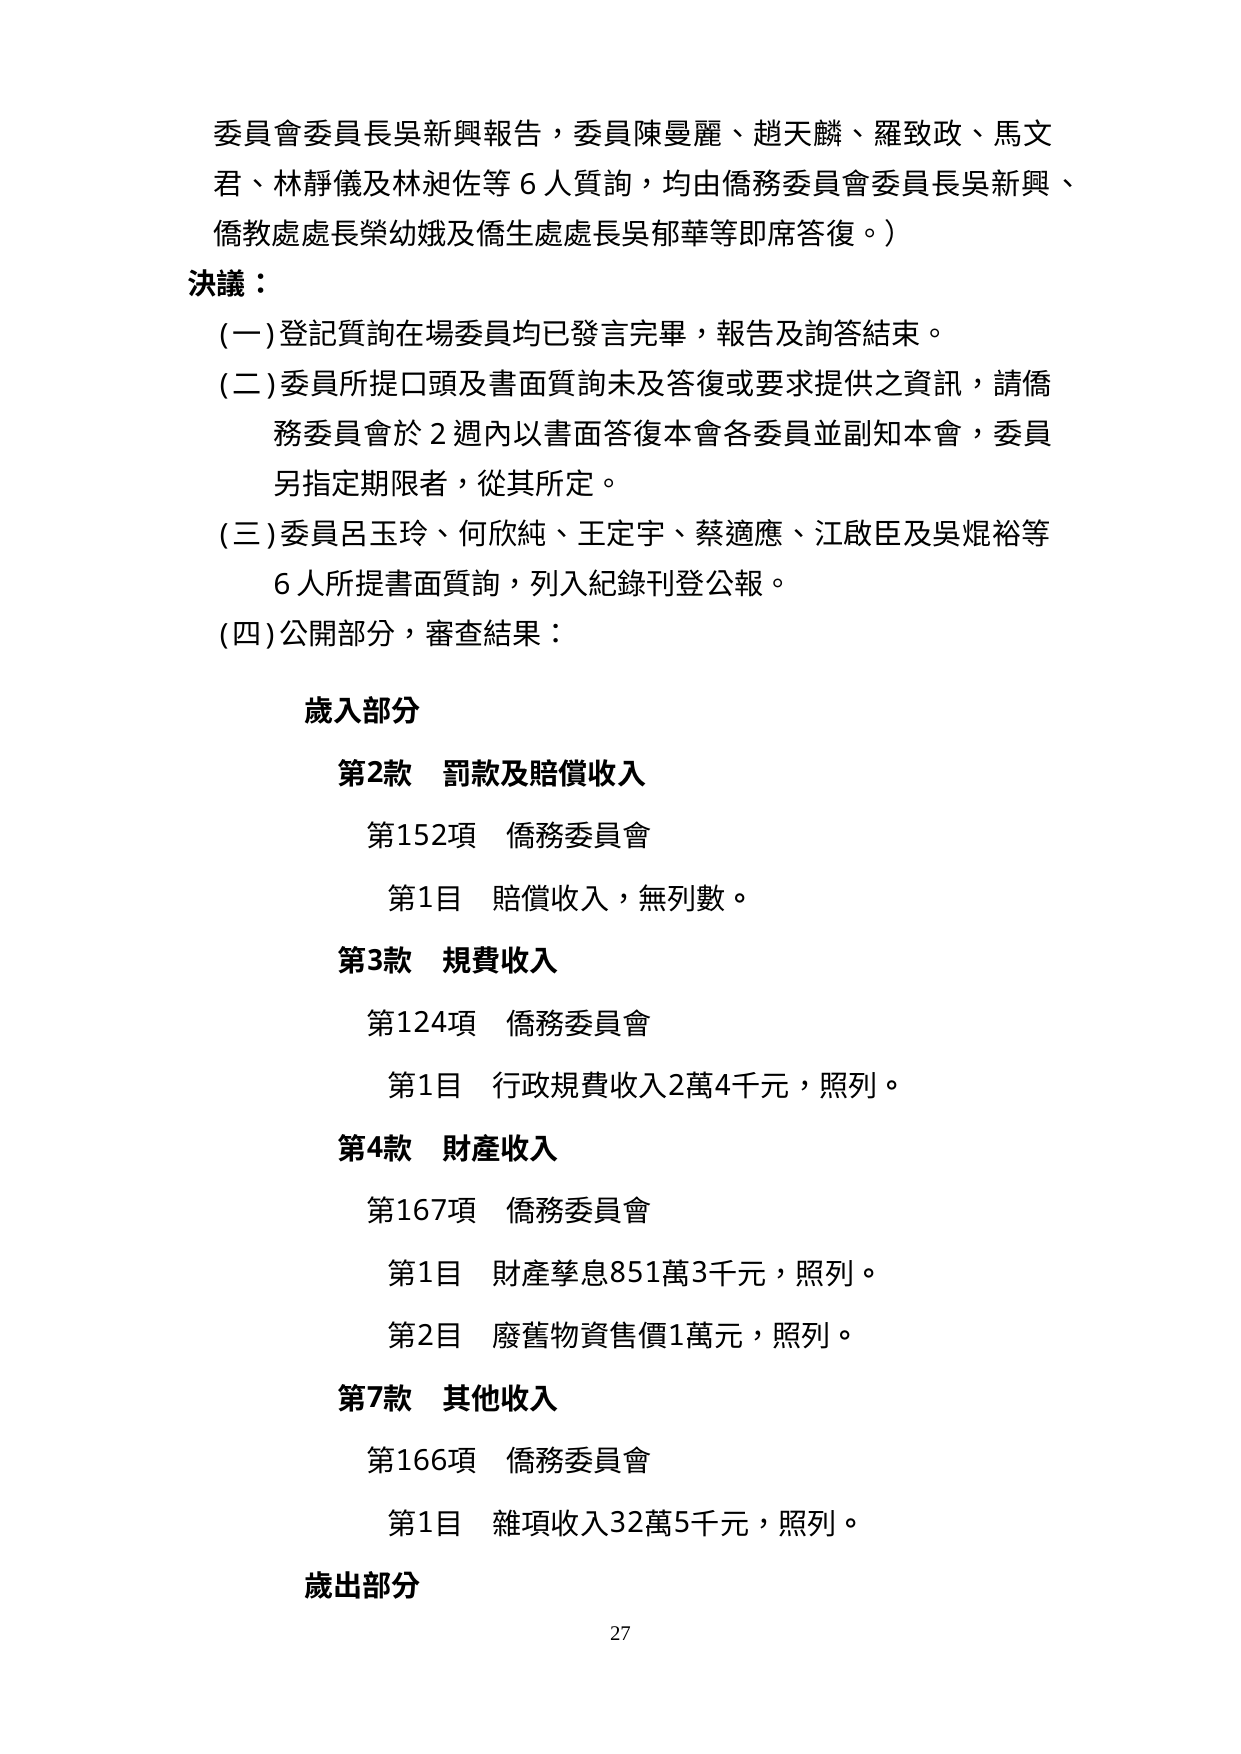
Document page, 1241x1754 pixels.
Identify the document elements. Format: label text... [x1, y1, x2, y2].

text (三)委員呂玉玲、何欣純、王定宇、蔡適應、江啟臣及吳焜裕等6人所提書面質詢，列入紀錄刊登公報。 [215, 505, 1053, 605]
text 第4款 財產收入 [322, 1105, 1053, 1167]
text (二)委員所提口頭及書面質詢未及答復或要求提供之資訊，請僑務委員會於2週內以書面答復本會各委員並副知本會，委員另指定期限者，從其所定。 [215, 355, 1053, 505]
text (本次會議採報告「先公開、後秘密」，詢答公開方式進行。僑務委員會委員長吳新興報告，委員陳曼麗、趙天麟、羅致政、馬文君、林靜儀及林昶佐等6人質詢，均由僑務委員會委員長吳新興、僑教處處長榮幼娥及僑生處處長吳郁華等即席答復。） [202, 105, 1053, 255]
text 第2目 廢舊物資售價1萬元，照列。 [387, 1292, 1053, 1355]
text 第1目 財產孳息851萬3千元，照列。 [387, 1230, 1053, 1292]
text 第167項 僑務委員會 [337, 1167, 1053, 1230]
text 決議： [187, 255, 1053, 305]
text 第1目 雜項收入32萬5千元，照列。 [387, 1480, 1053, 1542]
text 第152項 僑務委員會 [322, 792, 1053, 855]
text 第1目 賠償收入，無列數。 [387, 855, 1053, 917]
text (一)登記質詢在場委員均已發言完畢，報告及詢答結束。 [215, 305, 1053, 355]
text 歲入部分 [187, 667, 1053, 730]
text 第3款 規費收入 [322, 917, 1053, 980]
text 第166項 僑務委員會 [322, 1417, 1053, 1480]
text 第1目 行政規費收入2萬4千元，照列。 [387, 1042, 1053, 1105]
text 第2款 罰款及賠償收入 [322, 730, 1053, 792]
text 第124項 僑務委員會 [322, 980, 1053, 1042]
text 歲出部分 [187, 1542, 1053, 1605]
text (四)公開部分，審查結果： [215, 605, 1053, 655]
text 第7款 其他收入 [322, 1355, 1053, 1417]
